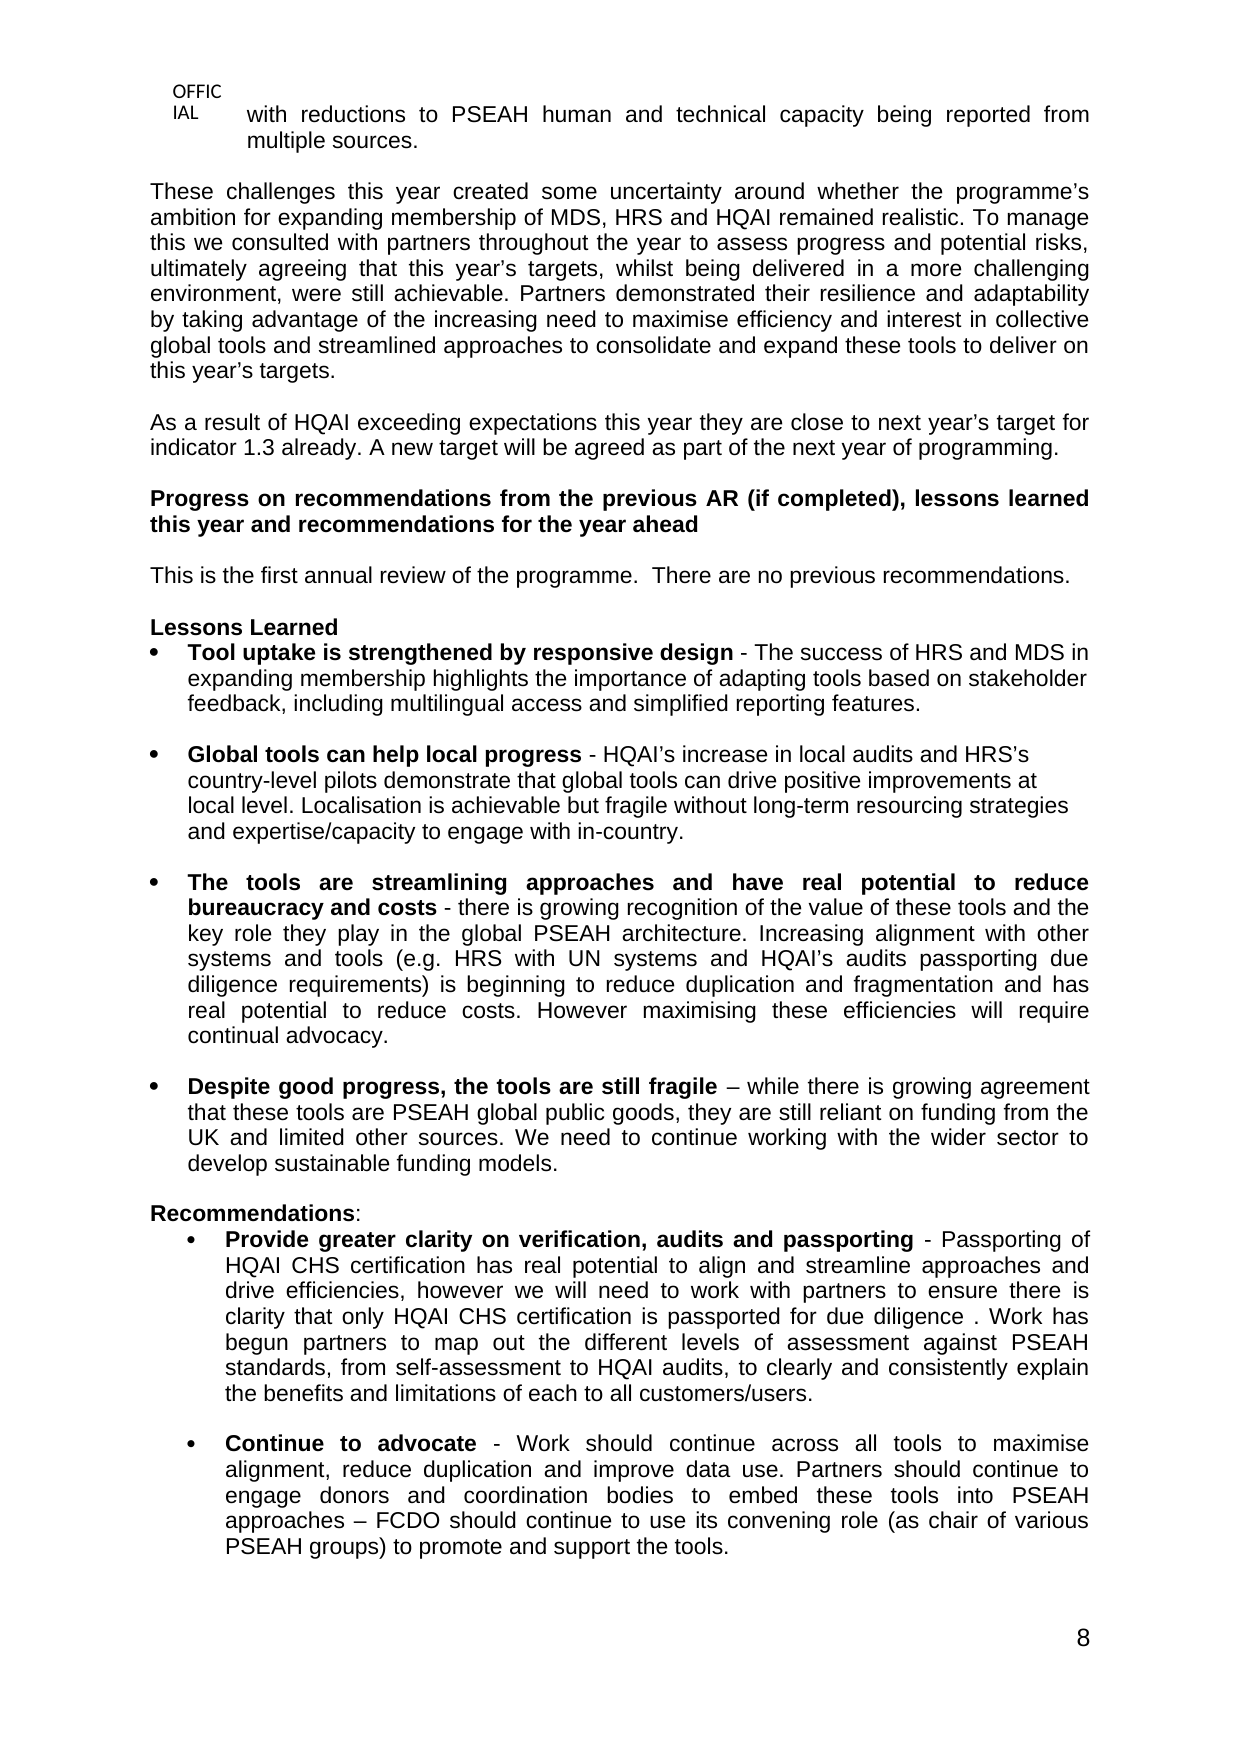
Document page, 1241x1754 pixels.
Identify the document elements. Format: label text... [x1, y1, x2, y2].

list Continue to advocate - Work should continue across all tools to maximise alignment, reduce duplication and improve data use. Partners should continue to engage donors and coordination bodies to embed these tools into PSEAH approaches – FCDO should continue to use its convening role (as chair of various PSEAH groups) to promote and support the tools. [187, 1431, 1090, 1559]
list Global tools can help local progress - HQAI’s increase in local audits and HRS’s country-level pilots demonstrate that global tools can drive positive improvements at local level. Localisation is achievable but fragile without long-term resourcing strategies and expertise/capacity to engage with in-country. [150, 742, 1090, 844]
text Reductions in global ODA introduced significant uncertainty across the sector, with many partners facing funding instability and, in turn, their own partners/customers experiencing resource constraints and organisational change. The prioritisation of SEAH is under threat, with reductions to PSEAH human and technical capacity being reported from multiple sources. [150, 102, 1090, 153]
list Tool uptake is strengthened by responsive design - The success of HRS and MDS in expanding membership highlights the importance of adapting tools based on stakeholder feedback, including multilingual access and simplified reporting features. [150, 640, 1090, 717]
text As a result of HQAI exceeding expectations this year they are close to next year’s target for indicator 1.3 already. A new target will be agreed as part of the next year of programming. [150, 409, 1090, 461]
list Provide greater clarity on verification, audits and passporting - Passporting of HQAI CHS certification has real potential to align and streamline approaches and drive efficiencies, however we will need to work with partners to ensure there is clarity that only HQAI CHS certification is passported for due diligence . Work has begun partners to map out the different levels of assessment against PSEAH standards, from self-assessment to HQAI audits, to clearly and consistently explain the benefits and limitations of each to all customers/users. [187, 1227, 1090, 1406]
text Lessons Learned [150, 614, 1090, 640]
text Progress on recommendations from the previous AR (if completed), lessons learned this year and recommendations for the year ahead [150, 486, 1090, 537]
text These challenges this year created some uncertainty around whether the programme’s ambition for expanding membership of MDS, HRS and HQAI remained realistic. To manage this we consulted with partners throughout the year to assess progress and potential risks, ultimately agreeing that this year’s targets, whilst being delivered in a more challenging environment, were still achievable. Partners demonstrated their resilience and adaptability by taking advantage of the increasing need to maximise efficiency and interest in collective global tools and streamlined approaches to consolidate and expand these tools to deliver on this year’s targets. [150, 179, 1090, 384]
list Despite good progress, the tools are still fragile – while there is growing agreement that these tools are PSEAH global public goods, they are still reliant on funding from the UK and limited other sources. We need to continue working with the wider sector to develop sustainable funding models. [150, 1074, 1090, 1176]
list The tools are streamlining approaches and have real potential to reduce bureaucracy and costs - there is growing recognition of the value of these tools and the key role they play in the global PSEAH architecture. Increasing alignment with other systems and tools (e.g. HRS with UN systems and HQAI’s audits passporting due diligence requirements) is beginning to reduce duplication and fragmentation and has real potential to reduce costs. However maximising these efficiencies will require continual advocacy. [150, 869, 1090, 1049]
text This is the first annual review of the programme. There are no previous recommendations. [150, 563, 1090, 589]
text Recommendations: [150, 1201, 1090, 1227]
